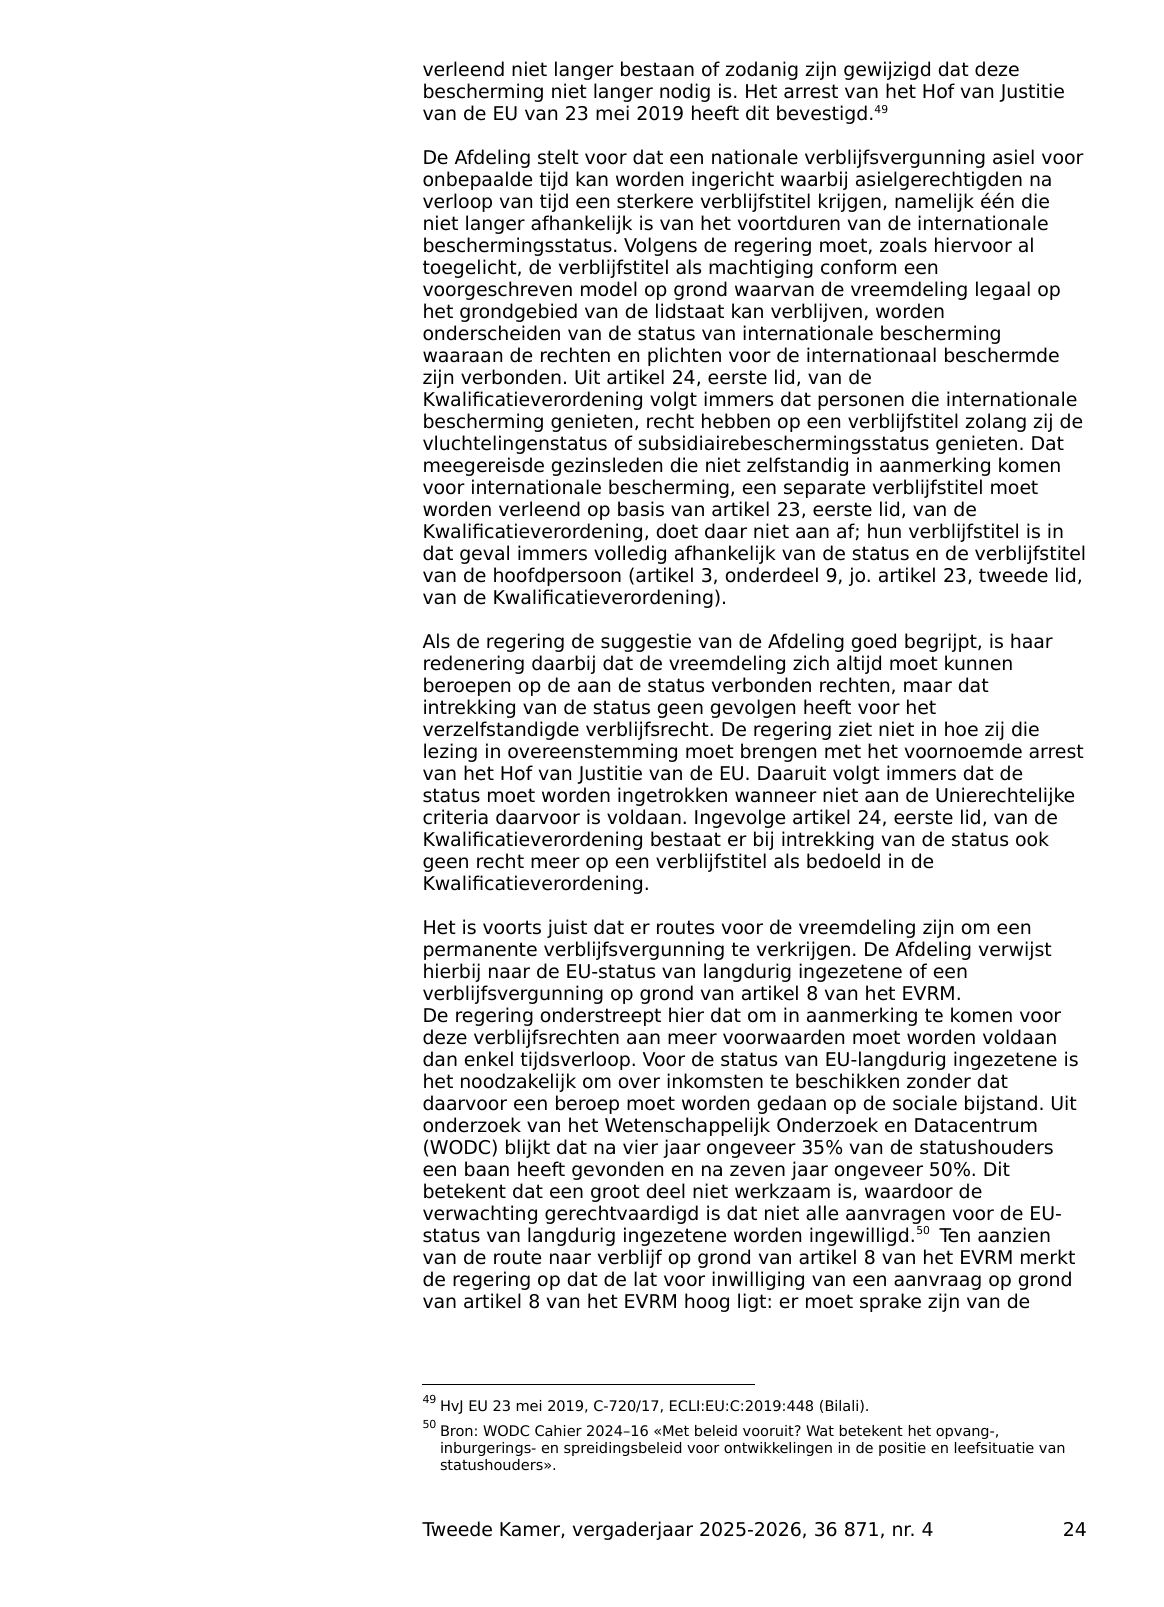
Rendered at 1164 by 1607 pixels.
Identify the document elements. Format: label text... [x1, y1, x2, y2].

text De Afdeling stelt voor dat een nationale verblijfsvergunning asiel voor onbepaalde tijd kan worden ingericht waarbij asielgerechtigden na verloop van tijd een sterkere verblijfstitel krijgen, namelijk één die niet langer afhankelijk is van het voortduren van de internationale beschermingsstatus. Volgens de regering moet, zoals hiervoor al toegelicht, de verblijfstitel als machtiging conform een voorgeschreven model op grond waarvan de vreemdeling legaal op het grondgebied van de lidstaat kan verblijven, worden onderscheiden van de status van internationale bescherming waaraan de rechten en plichten voor de internationaal beschermde zijn verbonden. Uit artikel 24, eerste lid, van de Kwalificatieverordening volgt immers dat personen die internationale bescherming genieten, recht hebben op een verblijfstitel zolang zij de vluchtelingenstatus of subsidiairebeschermingsstatus genieten. Dat meegereisde gezinsleden die niet zelfstandig in aanmerking komen voor internationale bescherming, een separate verblijfstitel moet worden verleend op basis van artikel 23, eerste lid, van de Kwalificatieverordening, doet daar niet aan af; hun verblijfstitel is in dat geval immers volledig afhankelijk van de status en de verblijfstitel van de hoofdpersoon (artikel 3, onderdeel 9, jo. artikel 23, tweede lid, van de Kwalificatieverordening). [422, 147, 1087, 609]
text verleend niet langer bestaan of zodanig zijn gewijzigd dat deze bescherming niet langer nodig is. Het arrest van het Hof van Justitie van de EU van 23 mei 2019 heeft dit bevestigd. [422, 59, 1087, 125]
text HvJ EU 23 mei 2019, C-720/17, ECLI:EU:C:2019:448 (Bilali). [422, 1393, 1087, 1416]
text Het is voorts juist dat er routes voor de vreemdeling zijn om een permanente verblijfsvergunning te verkrijgen. De Afdeling verwijst hierbij naar de EU-status van langdurig ingezetene of een verblijfsvergunning op grond van artikel 8 van het EVRM. [422, 917, 1087, 1005]
text Als de regering de suggestie van de Afdeling goed begrijpt, is haar redenering daarbij dat de vreemdeling zich altijd moet kunnen beroepen op de aan de status verbonden rechten, maar dat intrekking van de status geen gevolgen heeft voor het verzelfstandigde verblijfsrecht. De regering ziet niet in hoe zij die lezing in overeenstemming moet brengen met het voornoemde arrest van het Hof van Justitie van de EU. Daaruit volgt immers dat de status moet worden ingetrokken wanneer niet aan de Unierechtelijke criteria daarvoor is voldaan. Ingevolge artikel 24, eerste lid, van de Kwalificatieverordening bestaat er bij intrekking van de status ook geen recht meer op een verblijfstitel als bedoeld in de Kwalificatieverordening. [422, 631, 1087, 895]
text Bron: WODC Cahier 2024–16 «Met beleid vooruit? Wat betekent het opvang-, inburgerings- en spreidingsbeleid voor ontwikkelingen in de positie en leefsituatie van statushouders». [422, 1418, 1087, 1474]
text De regering onderstreept hier dat om in aanmerking te komen voor deze verblijfsrechten aan meer voorwaarden moet worden voldaan dan enkel tijdsverloop. Voor de status van EU-langdurig ingezetene is het noodzakelijk om over inkomsten te beschikken zonder dat daarvoor een beroep moet worden gedaan op de sociale bijstand. Uit onderzoek van het Wetenschappelijk Onderzoek en Datacentrum (WODC) blijkt dat na vier jaar ongeveer 35% van de statushouders een baan heeft gevonden en na zeven jaar ongeveer 50%. Dit betekent dat een groot deel niet werkzaam is, waardoor de verwachting gerechtvaardigd is dat niet alle aanvragen voor de EU-status van langdurig ingezetene worden ingewilligd. Ten aanzien van de route naar verblijf op grond van artikel 8 van het EVRM merkt de regering op dat de lat voor inwilliging van een aanvraag op grond van artikel 8 van het EVRM hoog ligt: er moet sprake zijn van de [422, 1005, 1087, 1312]
